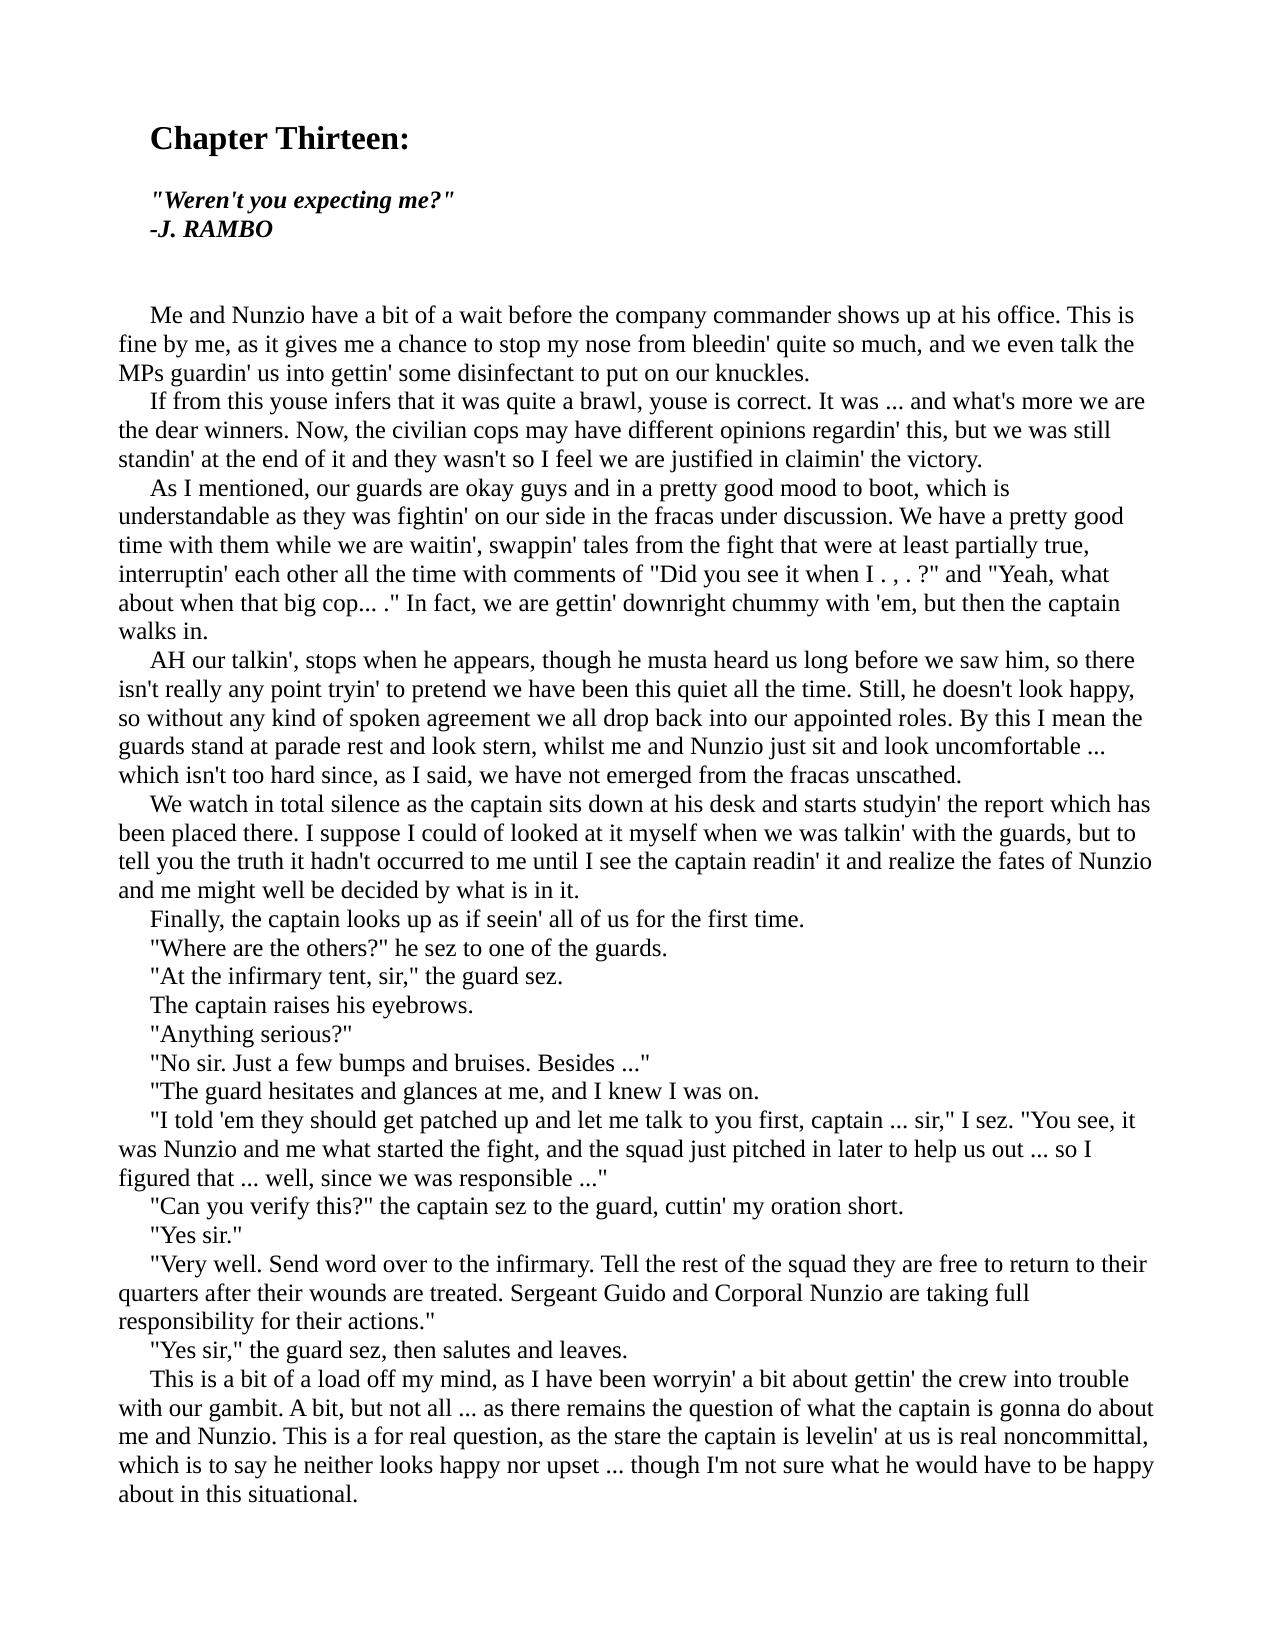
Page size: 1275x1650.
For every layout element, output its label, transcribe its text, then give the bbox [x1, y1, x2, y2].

text "The guard hesitates and glances at me, and I knew I was on. [118, 1076, 1157, 1105]
text "Where are the others?" he sez to one of the guards. [118, 933, 1157, 961]
text "Anything serious?" [118, 1019, 1157, 1048]
text This is a bit of a load off my mind, as I have been worryin' a bit about gettin' the crew into trouble with our gambit. A bit, but not all ... as there remains the question of what the captain is gonna do about me and Nunzio. This is a for real question, as the stare the captain is levelin' at us is real noncommittal, which is to say he neither looks happy nor upset ... though I'm not sure what he would have to be happy about in this situational. [118, 1364, 1157, 1508]
text "I told 'em they should get patched up and let me talk to you first, captain ... sir," I sez. "You see, it was Nunzio and me what started the fight, and the squad just pitched in later to help us out ... so I figured that ... well, since we was responsible ..." [118, 1105, 1157, 1191]
text "Yes sir," the guard sez, then salutes and leaves. [118, 1335, 1157, 1364]
text "At the infirmary tent, sir," the guard sez. [118, 961, 1157, 990]
text As I mentioned, our guards are okay guys and in a pretty good mood to boot, which is understandable as they was fightin' on our side in the fracas under discussion. We have a pretty good time with them while we are waitin', swappin' tales from the fight that were at least partially true, interruptin' each other all the time with comments of "Did you see it when I . , . ?" and "Yeah, what about when that big cop... ." In fact, we are gettin' downright chummy with 'em, but then the captain walks in. [118, 473, 1157, 645]
text AH our talkin', stops when he appears, though he musta heard us long before we saw him, so there isn't really any point tryin' to pretend we have been this quiet all the time. Still, he doesn't look happy, so without any kind of spoken agreement we all drop back into our appointed roles. By this I mean the guards stand at parade rest and look stern, whilst me and Nunzio just sit and look uncomfortable ... which isn't too hard since, as I said, we have not emerged from the fracas unscathed. [118, 645, 1157, 789]
text We watch in total silence as the captain sits down at his desk and starts studyin' the report which has been placed there. I suppose I could of looked at it myself when we was talkin' with the guards, but to tell you the truth it hadn't occurred to me until I see the captain readin' it and realize the fates of Nunzio and me might well be decided by what is in it. [118, 789, 1157, 904]
text "Very well. Send word over to the infirmary. Tell the rest of the squad they are free to return to their quarters after their wounds are treated. Sergeant Guido and Corporal Nunzio are taking full responsibility for their actions." [118, 1249, 1157, 1335]
text Finally, the captain looks up as if seein' all of us for the first time. [118, 904, 1157, 933]
text If from this youse infers that it was quite a brawl, youse is correct. It was ... and what's more we are the dear winners. Now, the civilian cops may have different opinions regardin' this, but we was still standin' at the end of it and they wasn't so I feel we are justified in claimin' the victory. [118, 386, 1157, 473]
text Me and Nunzio have a bit of a wait before the company commander shows up at his office. This is fine by me, as it gives me a chance to stop my nose from bleedin' quite so much, and we even talk the MPs guardin' us into gettin' some disinfectant to put on our knuckles. [118, 300, 1157, 386]
subtitle Chapter Thirteen: [118, 118, 1157, 156]
text "Weren't you expecting me?" [118, 185, 1157, 214]
text "No sir. Just a few bumps and bruises. Besides ..." [118, 1048, 1157, 1076]
text -J. RAMBO [118, 214, 1157, 243]
text The captain raises his eyebrows. [118, 990, 1157, 1019]
text "Yes sir." [118, 1220, 1157, 1249]
text "Can you verify this?" the captain sez to the guard, cuttin' my oration short. [118, 1191, 1157, 1220]
